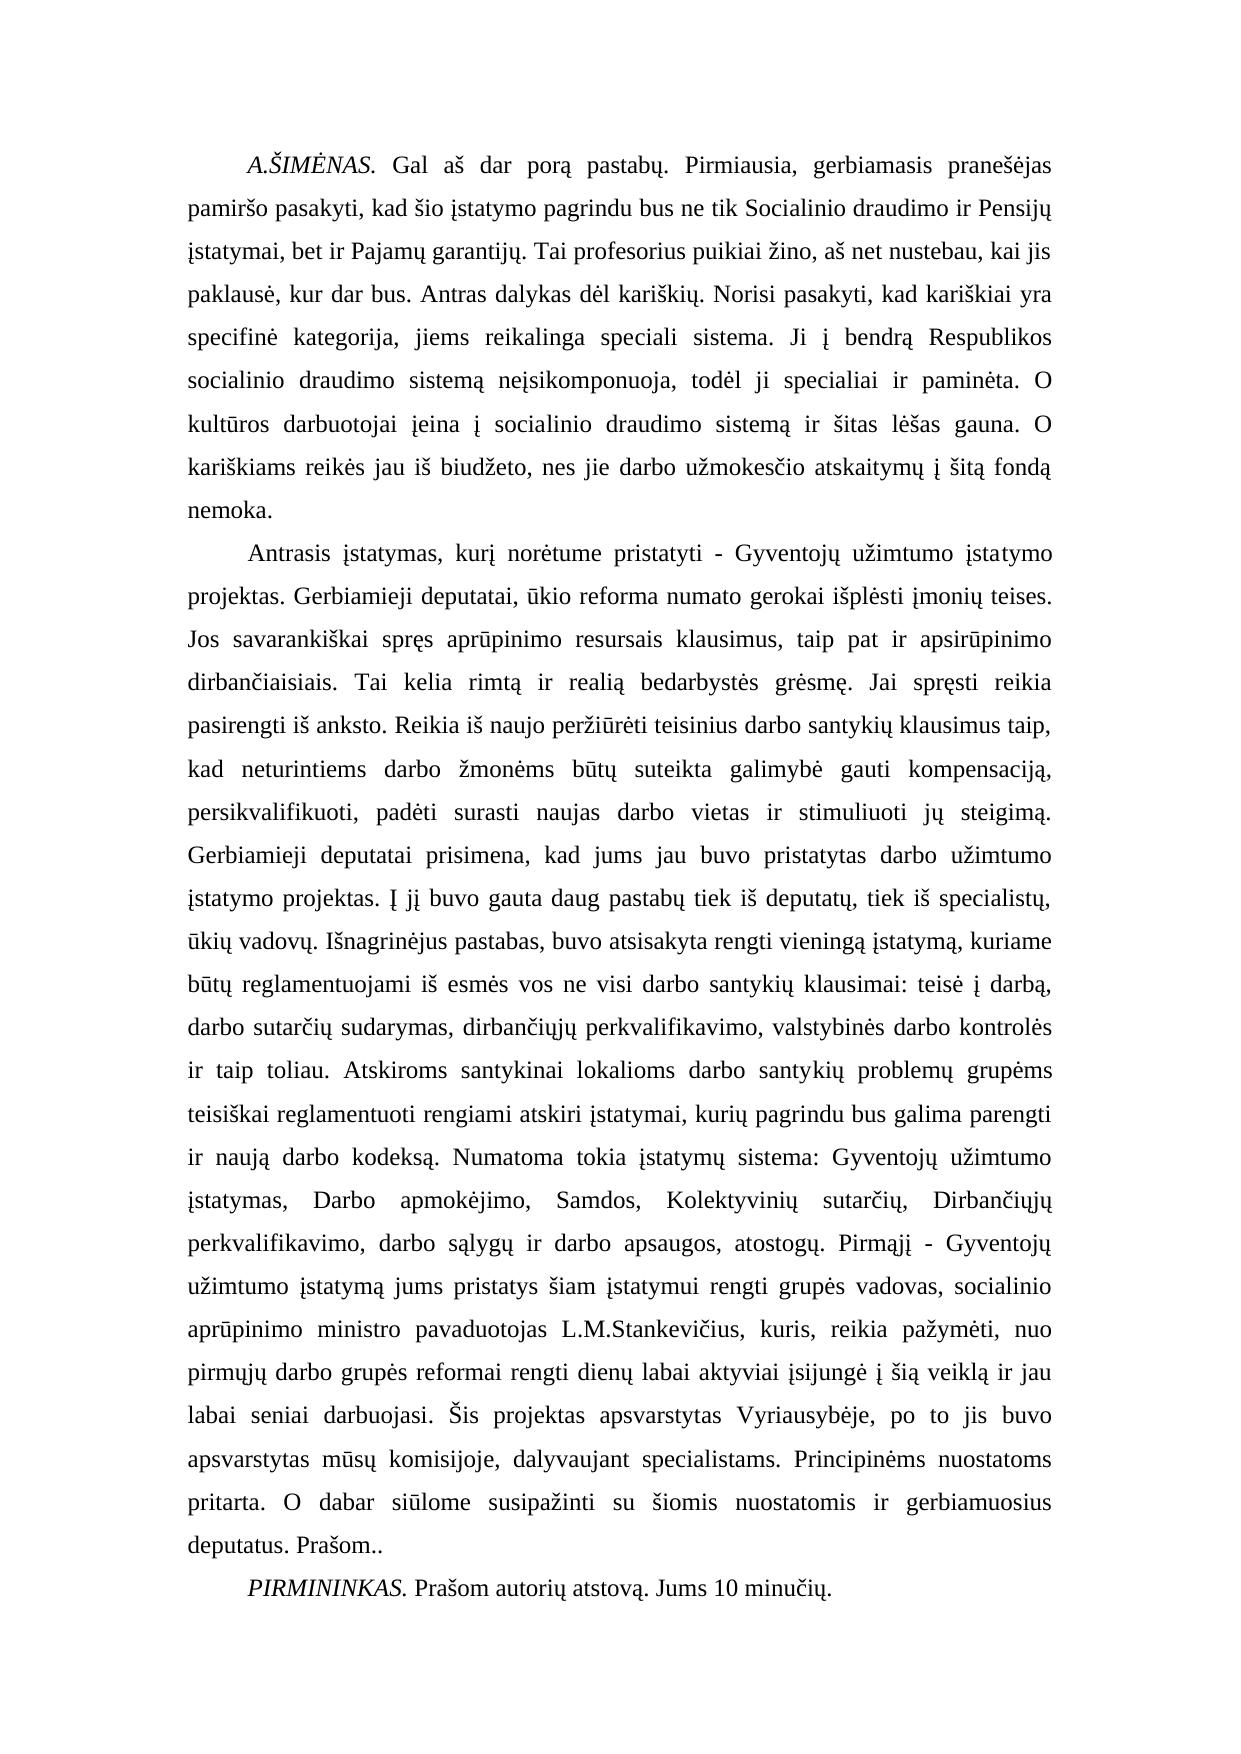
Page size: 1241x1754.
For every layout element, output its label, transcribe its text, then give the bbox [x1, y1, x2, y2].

text Antrasis įstatymas, kurį norėtume pristatyti - Gyventojų užimtumo įsta­tymo projektas. Gerbiamieji deputatai, ūkio reforma numato gerokai išplės­ti įmonių teises. Jos savarankiškai spręs aprūpinimo resursais klausimus, taip pat ir apsirūpinimo dirbančiaisiais. Tai kelia rimtą ir realią bedarbystės grėsmę. Jai spręsti reikia pasirengti iš anksto. Reikia iš naujo peržiūrėti teisinius darbo santykių klausimus taip, kad neturintiems darbo žmonėms būtų suteikta galimybė gauti kompensaciją, persikvalifikuoti, padėti surasti naujas darbo vietas ir stimuliuoti jų steigimą. Gerbiamieji deputatai prisi­mena, kad jums jau buvo pristatytas darbo užimtumo įstatymo projektas. Į jį buvo gauta daug pastabų tiek iš deputatų, tiek iš specialistų, ūkių vadovų. Išnagrinėjus pastabas, buvo atsisakyta rengti vieningą įstatymą, kuriame būtų reglamentuojami iš esmės vos ne visi darbo santykių klausimai: teisė į darbą, darbo sutarčių sudarymas, dirbančiųjų perkvalifikavimo, valstybinės darbo kontrolės ir taip toliau. Atskiroms santykinai lokalioms darbo santy­kių problemų grupėms teisiškai reglamentuoti rengiami atskiri įstatymai, kurių pagrindu bus galima parengti ir naują darbo kodeksą. Numatoma tokia įstatymų sistema: Gyventojų užimtumo įstatymas, Darbo apmokėjimo, Samdos, Kolektyvinių sutarčių, Dirbančiųjų perkvalifikavimo, darbo sąlygų ir darbo apsaugos, atostogų. Pirmąjį - Gyventojų užimtumo įstatymą jums pristatys šiam įstatymui rengti grupės vadovas, socialinio aprūpinimo mi­nistro pavaduotojas L.M.Stankevičius, kuris, reikia pažymėti, nuo pirmųjų darbo grupės reformai rengti dienų labai aktyviai įsijungė į šią veiklą ir jau labai seniai darbuojasi. Šis projektas apsvarstytas Vyriausybėje, po to jis buvo apsvarstytas mūsų komisijoje, dalyvaujant specialistams. Principinėms nuostatoms pritarta. O dabar siūlome susipažinti su šiomis nuostatomis ir gerbiamuosius deputatus. Prašom.. [187, 538, 1053, 1559]
text PIRMININKAS. Prašom autorių atstovą. Jums 10 minučių. [187, 1573, 1053, 1602]
text A.ŠIMĖNAS. Gal aš dar porą pastabų. Pirmiausia, gerbiamasis pranešėjas pamiršo pasakyti, kad šio įstatymo pagrindu bus ne tik Socialinio draudimo ir Pensijų įstatymai, bet ir Pajamų garantijų. Tai profesorius puikiai žino, aš net nustebau, kai jis paklausė, kur dar bus. Antras dalykas dėl kariškių. Norisi pasakyti, kad kariškiai yra specifinė kategorija, jiems reikalinga spe­ciali sistema. Ji į bendrą Respublikos socialinio draudimo sistemą neįsikom­ponuoja, todėl ji specialiai ir paminėta. O kultūros darbuotojai įeina į socia­linio draudimo sistemą ir šitas lėšas gauna. O kariškiams reikės jau iš biudžeto, nes jie darbo užmokesčio atskaitymų į šitą fondą nemoka. [187, 150, 1053, 524]
